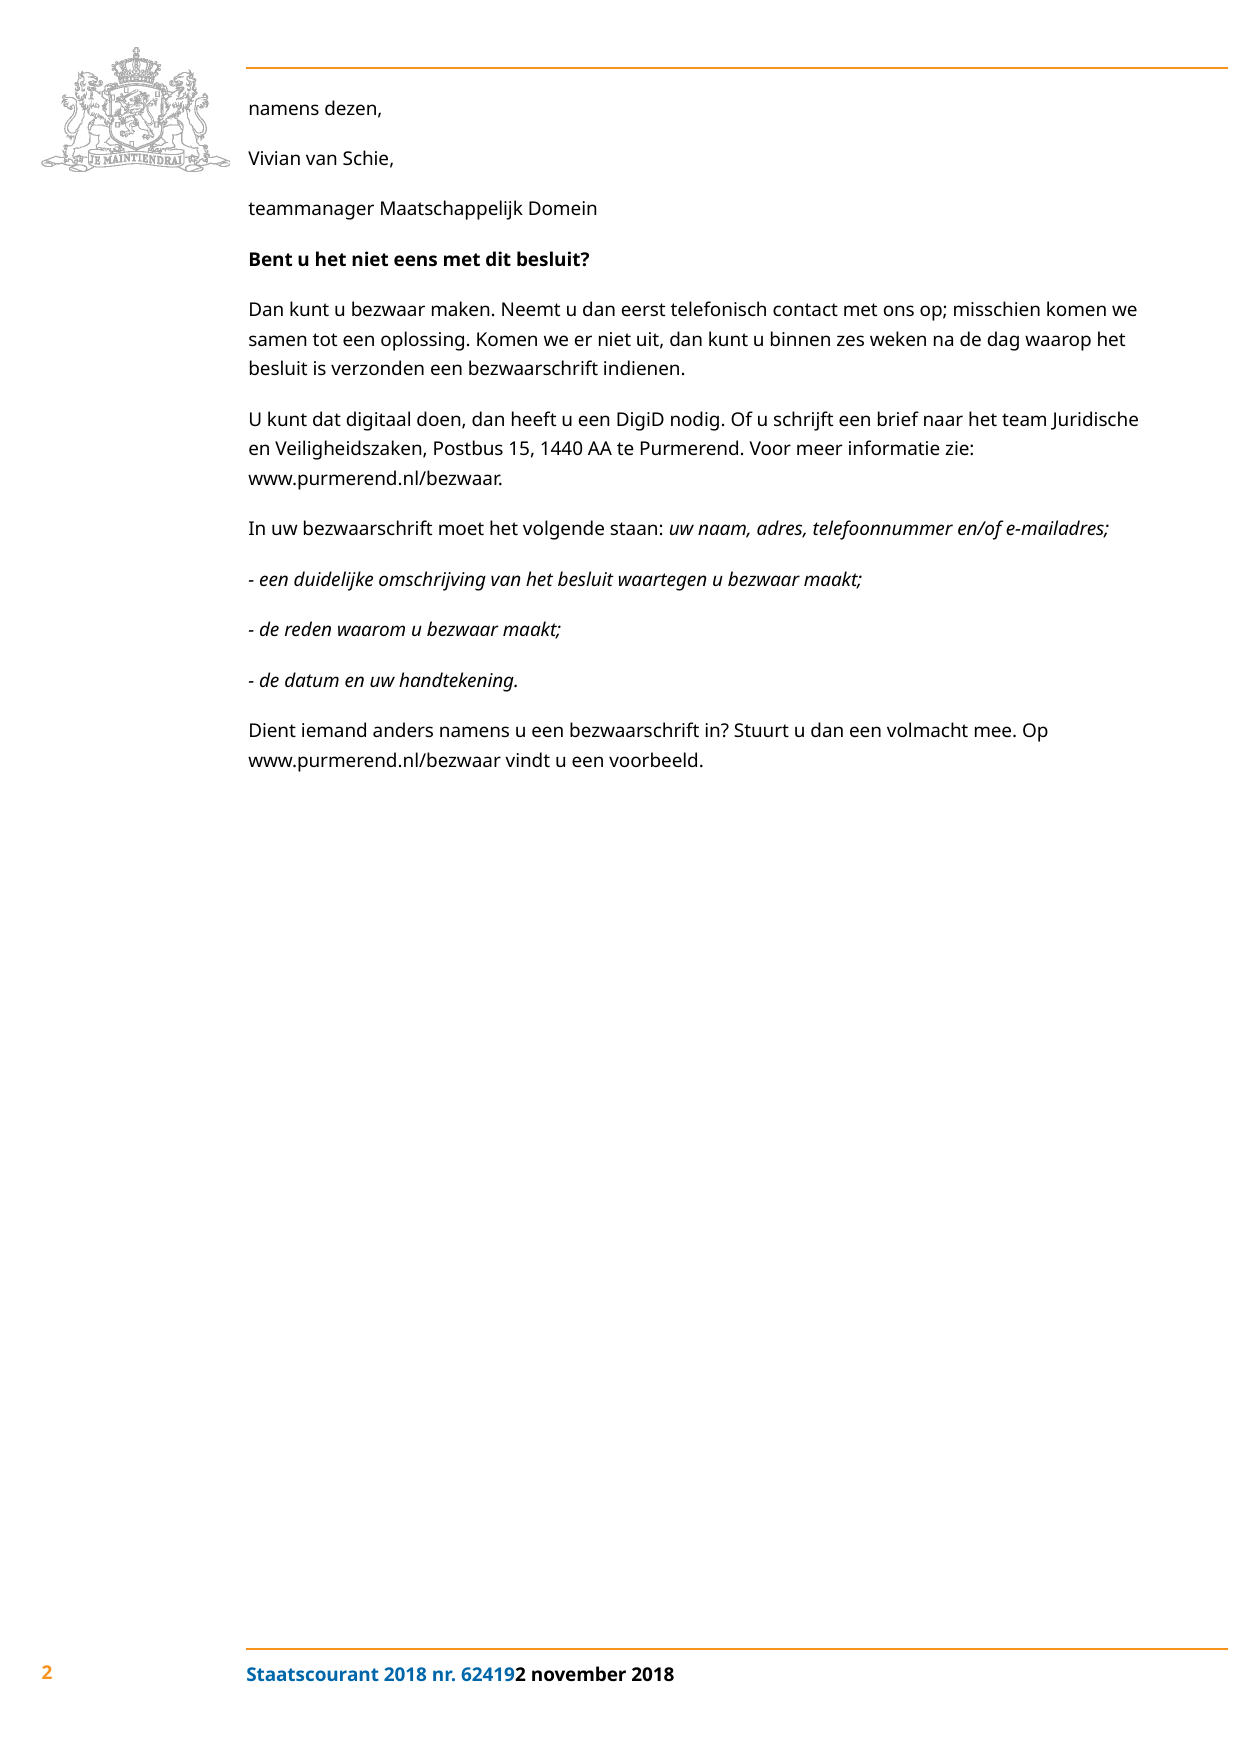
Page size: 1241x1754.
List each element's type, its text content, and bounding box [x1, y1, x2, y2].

text Dan kunt u bezwaar maken. Neemt u dan eerst telefonisch contact met ons op; misschien komen we samen tot een oplossing. Komen we er niet uit, dan kunt u binnen zes weken na de dag waarop het besluit is verzonden een bezwaarschrift indienen. [248, 296, 1152, 381]
text teammanager Maatschappelijk Domein [248, 196, 1152, 221]
text - een duidelijke omschrijving van het besluit waartegen u bezwaar maakt; [248, 566, 1152, 592]
text In uw bezwaarschrift moet het volgende staan: uw naam, adres, telefoonnummer en/of e-mailadres; [248, 516, 1152, 541]
text namens dezen, [248, 95, 1152, 121]
text Bent u het niet eens met dit besluit? [248, 246, 1152, 272]
text - de reden waarom u bezwaar maakt; [248, 616, 1152, 642]
text U kunt dat digitaal doen, dan heeft u een DigiD nodig. Of u schrijft een brief naar het team Juridische en Veiligheidszaken, Postbus 15, 1440 AA te Purmerend. Voor meer informatie zie: www.purmerend.nl/bezwaar. [248, 406, 1152, 491]
text Dient iemand anders namens u een bezwaarschrift in? Stuurt u dan een volmacht mee. Op www.purmerend.nl/bezwaar vindt u een voorbeeld. [248, 717, 1152, 773]
text Vivian van Schie, [248, 145, 1152, 171]
text - de datum en uw handtekening. [248, 667, 1152, 693]
picture [41, 47, 231, 172]
